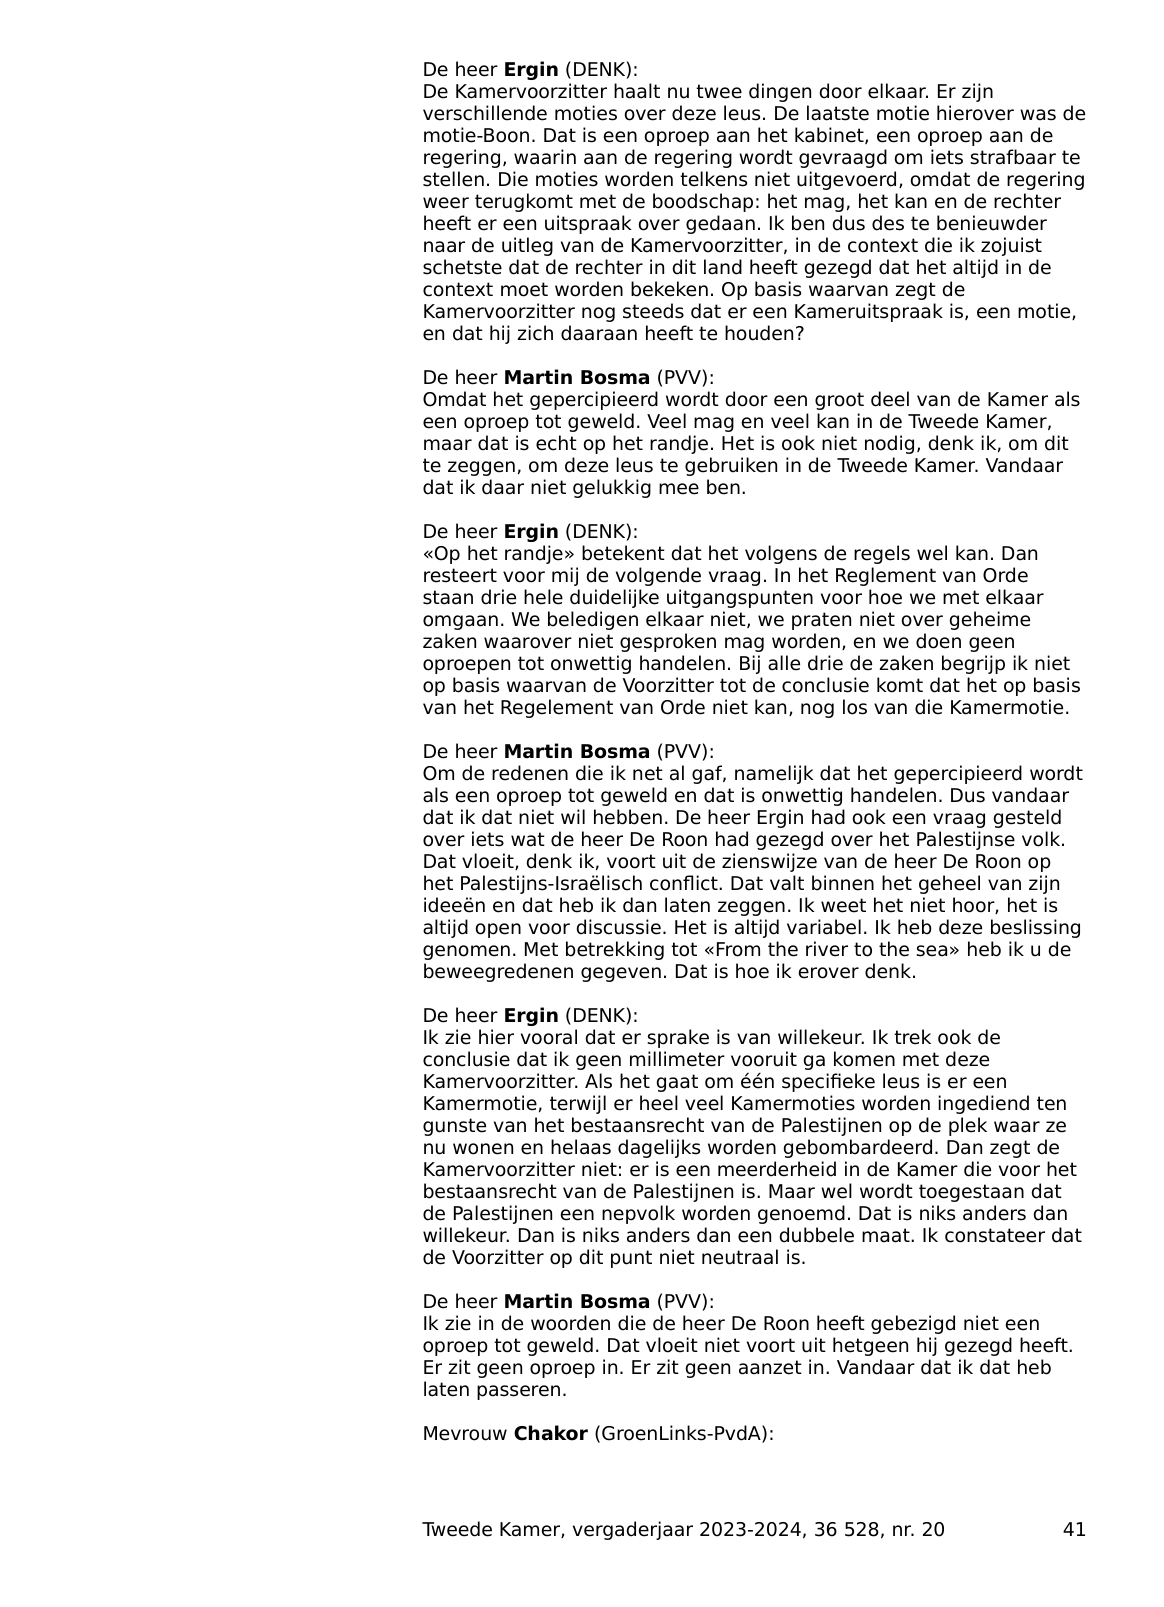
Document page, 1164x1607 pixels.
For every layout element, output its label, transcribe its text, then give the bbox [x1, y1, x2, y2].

text De Kamervoorzitter haalt nu twee dingen door elkaar. Er zijn verschillende moties over deze leus. De laatste motie hierover was de motie-Boon. Dat is een oproep aan het kabinet, een oproep aan de regering, waarin aan de regering wordt gevraagd om iets strafbaar te stellen. Die moties worden telkens niet uitgevoerd, omdat de regering weer terugkomt met de boodschap: het mag, het kan en de rechter heeft er een uitspraak over gedaan. Ik ben dus des te benieuwder naar de uitleg van de Kamervoorzitter, in de context die ik zojuist schetste dat de rechter in dit land heeft gezegd dat het altijd in de context moet worden bekeken. Op basis waarvan zegt de Kamervoorzitter nog steeds dat er een Kameruitspraak is, een motie, en dat hij zich daaraan heeft te houden? [422, 81, 1087, 345]
text «Op het randje» betekent dat het volgens de regels wel kan. Dan resteert voor mij de volgende vraag. In het Reglement van Orde staan drie hele duidelijke uitgangspunten voor hoe we met elkaar omgaan. We beledigen elkaar niet, we praten niet over geheime zaken waarover niet gesproken mag worden, en we doen geen oproepen tot onwettig handelen. Bij alle drie de zaken begrijp ik niet op basis waarvan de Voorzitter tot de conclusie komt dat het op basis van het Regelement van Orde niet kan, nog los van die Kamermotie. [422, 543, 1087, 719]
text De heer Martin Bosma (PVV): [422, 1291, 1087, 1313]
text De heer Ergin (DENK): [422, 1005, 1087, 1027]
text De heer Ergin (DENK): [422, 59, 1087, 81]
text De heer Martin Bosma (PVV): [422, 367, 1087, 389]
text De heer Ergin (DENK): [422, 521, 1087, 543]
text Ik zie in de woorden die de heer De Roon heeft gebezigd niet een oproep tot geweld. Dat vloeit niet voort uit hetgeen hij gezegd heeft. Er zit geen oproep in. Er zit geen aanzet in. Vandaar dat ik dat heb laten passeren. [422, 1313, 1087, 1401]
text Om de redenen die ik net al gaf, namelijk dat het gepercipieerd wordt als een oproep tot geweld en dat is onwettig handelen. Dus vandaar dat ik dat niet wil hebben. De heer Ergin had ook een vraag gesteld over iets wat de heer De Roon had gezegd over het Palestijnse volk. Dat vloeit, denk ik, voort uit de zienswijze van de heer De Roon op het Palestijns-Israëlisch conflict. Dat valt binnen het geheel van zijn ideeën en dat heb ik dan laten zeggen. Ik weet het niet hoor, het is altijd open voor discussie. Het is altijd variabel. Ik heb deze beslissing genomen. Met betrekking tot «From the river to the sea» heb ik u de beweegredenen gegeven. Dat is hoe ik erover denk. [422, 763, 1087, 983]
text Mevrouw Chakor (GroenLinks-PvdA): [422, 1423, 1087, 1445]
text De heer Martin Bosma (PVV): [422, 741, 1087, 763]
text Ik zie hier vooral dat er sprake is van willekeur. Ik trek ook de conclusie dat ik geen millimeter vooruit ga komen met deze Kamervoorzitter. Als het gaat om één specifieke leus is er een Kamermotie, terwijl er heel veel Kamermoties worden ingediend ten gunste van het bestaansrecht van de Palestijnen op de plek waar ze nu wonen en helaas dagelijks worden gebombardeerd. Dan zegt de Kamervoorzitter niet: er is een meerderheid in de Kamer die voor het bestaansrecht van de Palestijnen is. Maar wel wordt toegestaan dat de Palestijnen een nepvolk worden genoemd. Dat is niks anders dan willekeur. Dan is niks anders dan een dubbele maat. Ik constateer dat de Voorzitter op dit punt niet neutraal is. [422, 1027, 1087, 1269]
text Omdat het gepercipieerd wordt door een groot deel van de Kamer als een oproep tot geweld. Veel mag en veel kan in de Tweede Kamer, maar dat is echt op het randje. Het is ook niet nodig, denk ik, om dit te zeggen, om deze leus te gebruiken in de Tweede Kamer. Vandaar dat ik daar niet gelukkig mee ben. [422, 389, 1087, 499]
